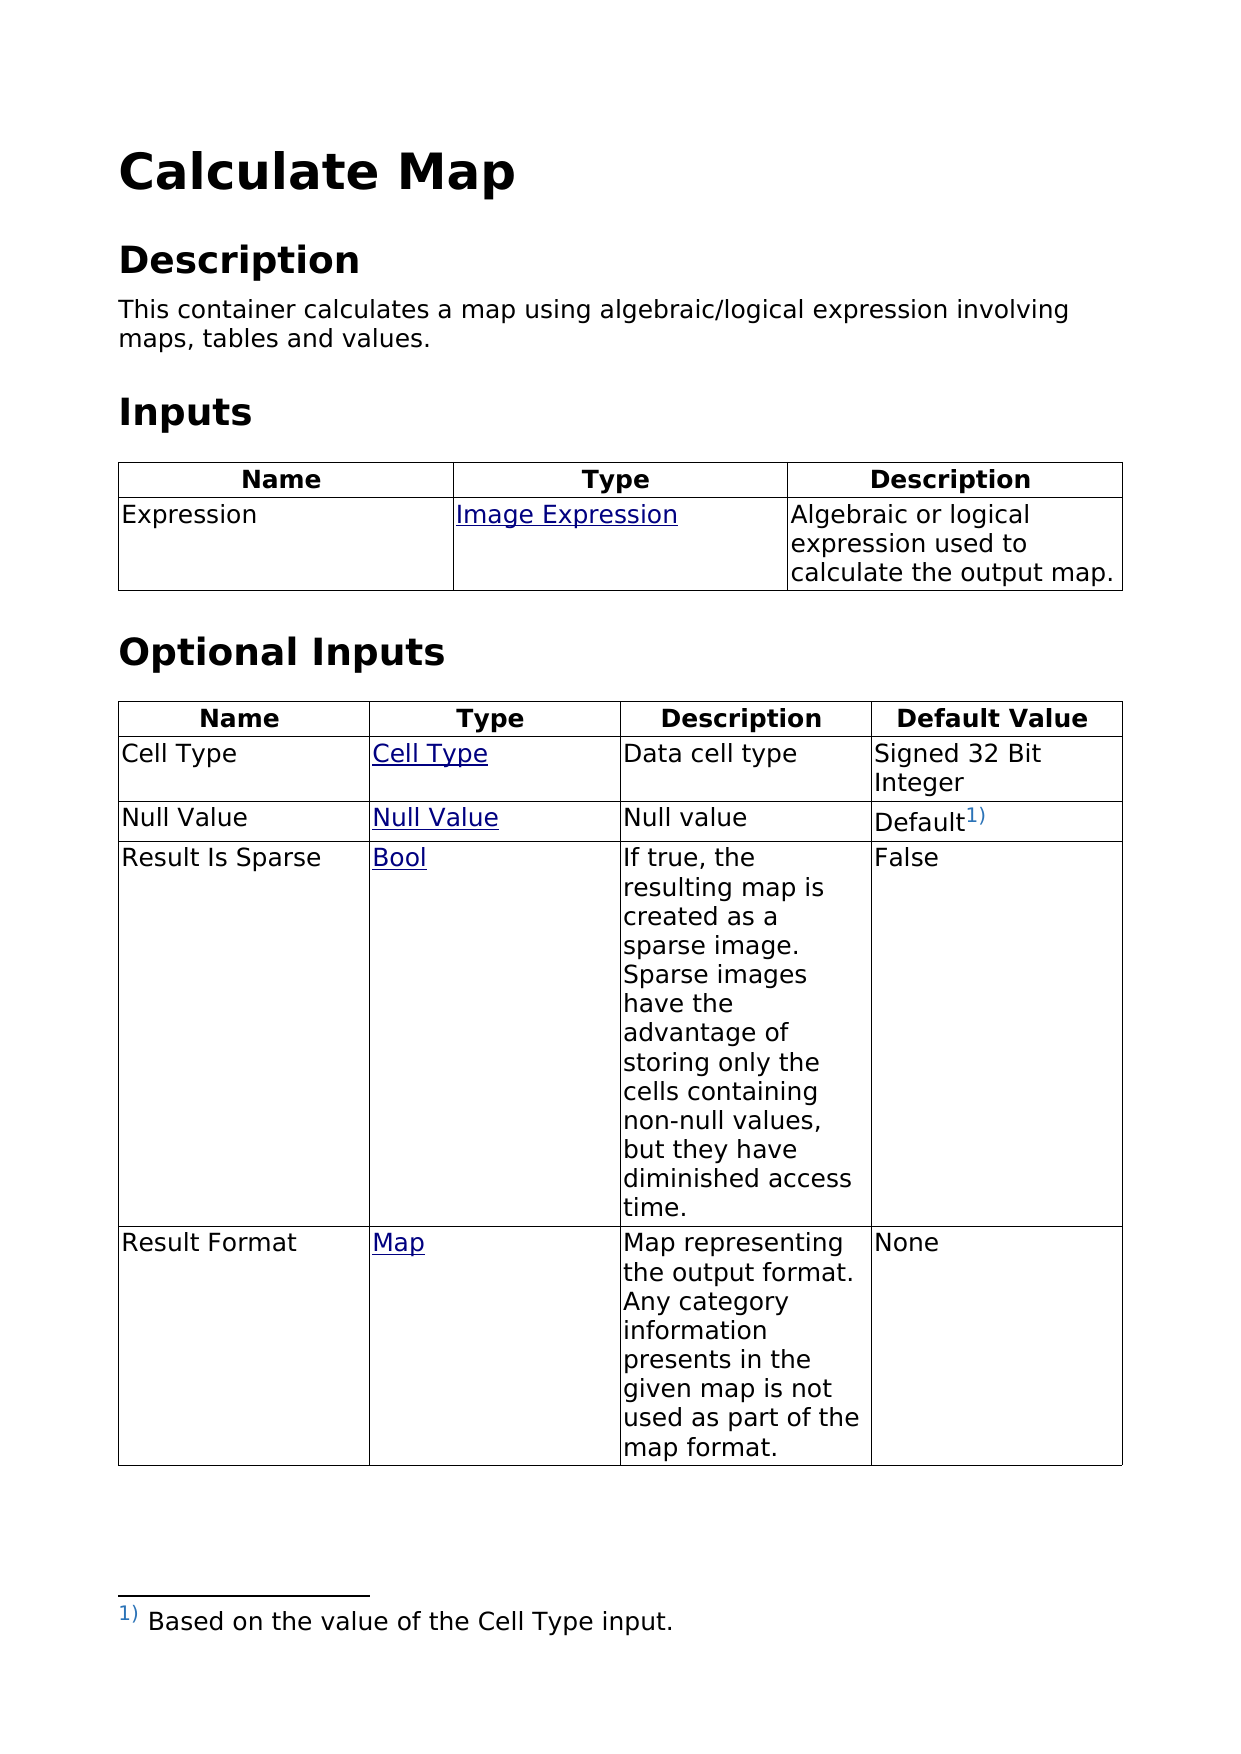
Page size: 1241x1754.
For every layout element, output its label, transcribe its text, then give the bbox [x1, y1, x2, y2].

table_cell Bool [370, 842, 620, 1226]
table_cell Null Value [119, 802, 369, 841]
table_cell Expression [119, 498, 453, 590]
table_cell Map representing the output format. Any category information presents in the given map is not used as part of the map format. [621, 1227, 871, 1465]
table_cell Cell Type [370, 737, 620, 801]
table_cell None [872, 1227, 1122, 1465]
table_header Default Value [872, 702, 1122, 736]
table_cell Algebraic or logical expression used to calculate the output map. [788, 498, 1122, 590]
subtitle Inputs [118, 391, 1122, 434]
table_cell Default [872, 802, 1122, 841]
table_header Description [788, 463, 1122, 497]
subtitle Calculate Map [118, 143, 1122, 201]
table_header Type [370, 702, 620, 736]
table_cell Result Is Sparse [119, 842, 369, 1226]
table_cell False [872, 842, 1122, 1226]
text This container calculates a map using algebraic/logical expression involving maps, tables and values. [118, 295, 1122, 353]
table_cell If true, the resulting map is created as a sparse image. Sparse images have the advantage of storing only the cells containing non-null values, but they have diminished access time. [621, 842, 871, 1226]
table_cell Null value [621, 802, 871, 841]
table_cell Result Format [119, 1227, 369, 1465]
table_header Name [119, 463, 453, 497]
table_cell Null Value [370, 802, 620, 841]
subtitle Optional Inputs [118, 630, 1122, 674]
table_cell Signed 32 Bit Integer [872, 737, 1122, 801]
table_cell Map [370, 1227, 620, 1465]
table_header Type [454, 463, 787, 497]
table_cell Cell Type [119, 737, 369, 801]
table_header Name [119, 702, 369, 736]
table_cell Data cell type [621, 737, 871, 801]
subtitle Description [118, 239, 1122, 282]
table_header Description [621, 702, 871, 736]
table_cell Image Expression [454, 498, 787, 590]
